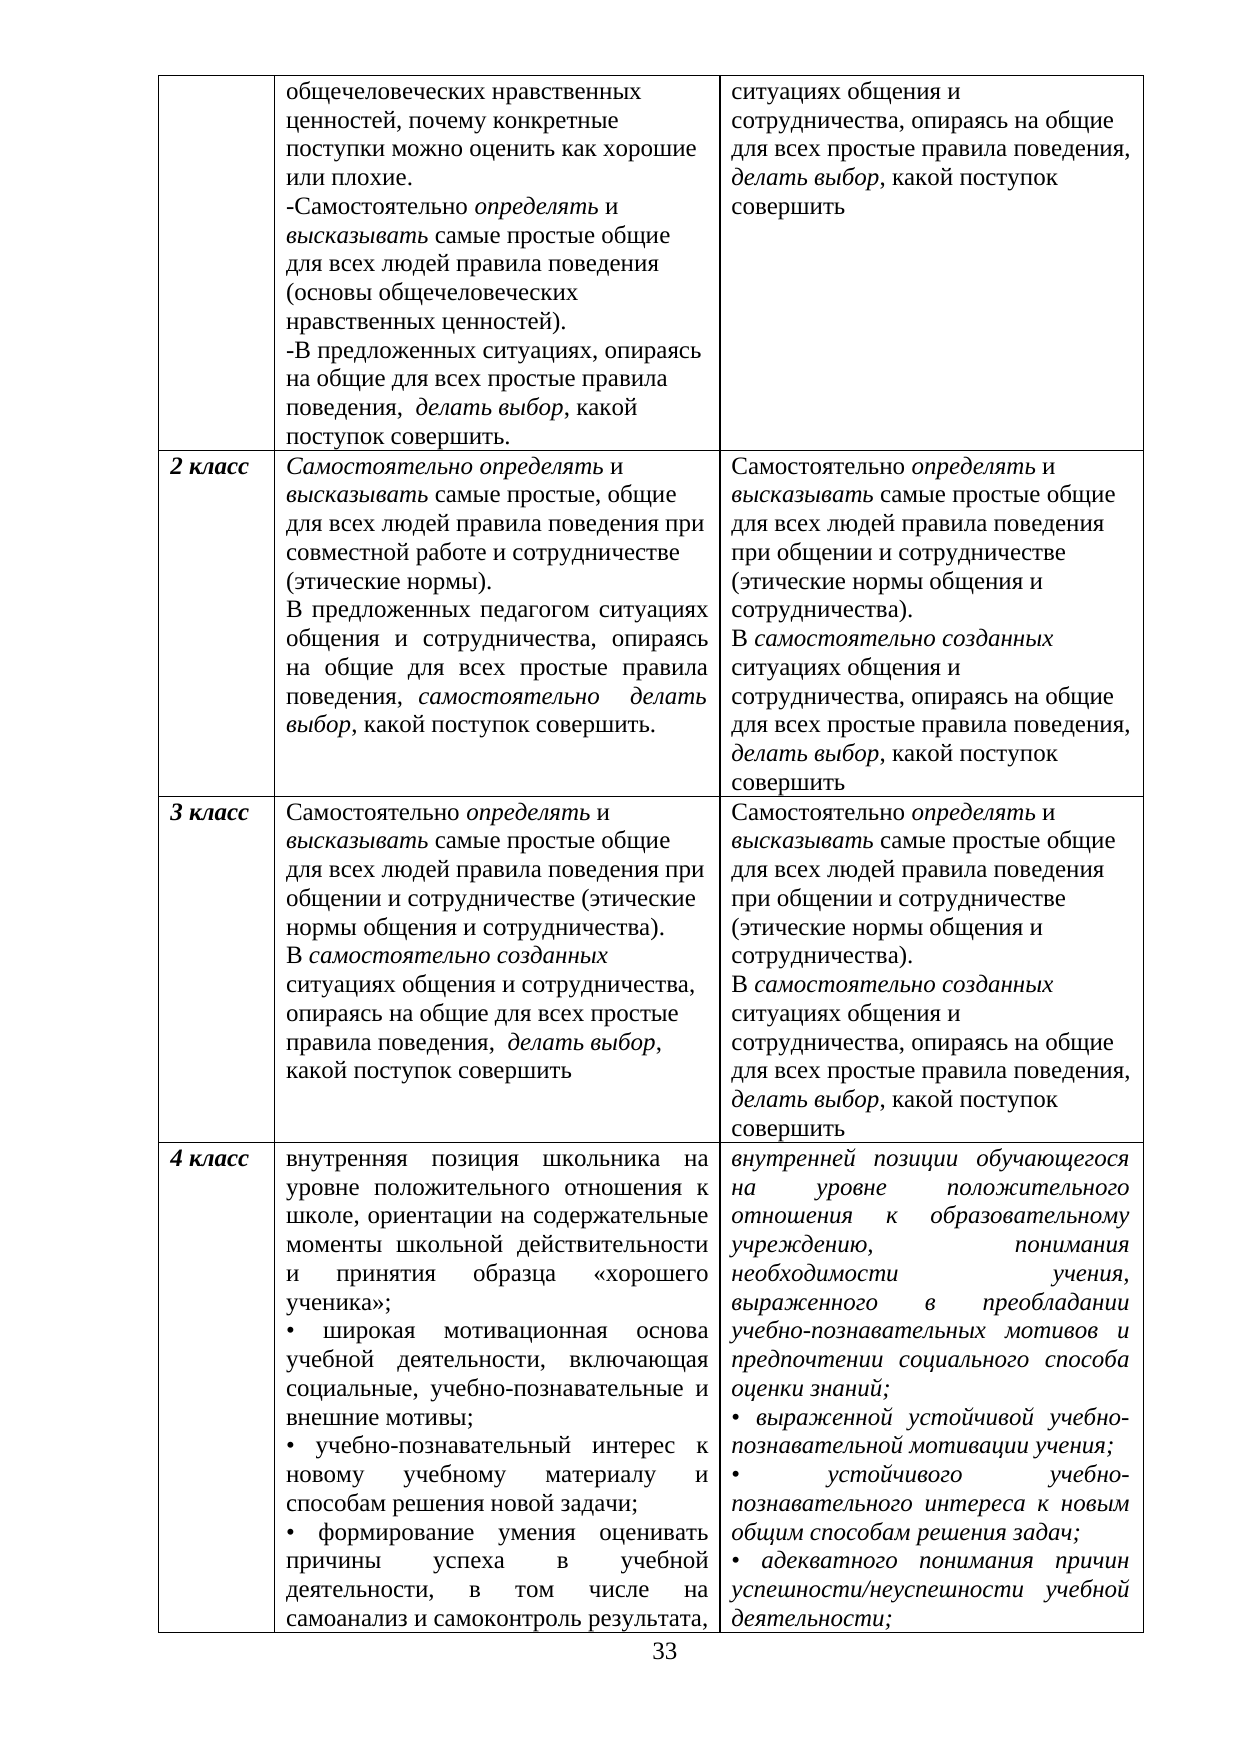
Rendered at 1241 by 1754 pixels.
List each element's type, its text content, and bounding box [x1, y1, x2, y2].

table_cell ситуациях общения и сотрудничества, опираясь на общие для всех простые правила поведения, делать выбор, какой поступок совершить [721, 76, 1143, 450]
table_cell 2 класс [159, 451, 274, 796]
table_cell Самостоятельно определять и высказывать самые простые общие для всех людей правила поведения при общении и сотрудничестве (этические нормы общения и сотрудничества). В самостоятельно созданных ситуациях общения и сотрудничества, опираясь на общие для всех простые правила поведения, делать выбор, какой поступок совершить [275, 797, 719, 1142]
table_cell общечеловеческих нравственных ценностей, почему конкретные поступки можно оценить как хорошие или плохие. -Самостоятельно определять и высказывать самые простые общие для всех людей правила поведения (основы общечеловеческих нравственных ценностей). -В предложенных ситуациях, опираясь на общие для всех простые правила поведения, делать выбор, какой поступок совершить. [275, 76, 719, 450]
table_cell Самостоятельно определять и высказывать самые простые, общие для всех людей правила поведения при совместной работе и сотрудничестве (этические нормы). В предложенных педагогом ситуациях общения и сотрудничества, опираясь на общие для всех простые правила поведения, самостоятельно делать выбор, какой поступок совершить. [275, 451, 719, 796]
table_cell [159, 76, 274, 450]
table_cell 3 класс [159, 797, 274, 1142]
table_cell 4 класс [159, 1143, 274, 1632]
table_cell внутренняя позиция школьника на уровне положительного отношения к школе, ориентации на содержательные моменты школьной действительности и принятия образца «хорошего ученика»; • широкая мотивационная основа учебной деятельности, включающая социальные, учебно-познавательные и внешние мотивы; • учебно-познавательный интерес к новому учебному материалу и способам решения новой задачи; • формирование умения оценивать причины успеха в учебной деятельности, в том числе на самоанализ и самоконтроль результата, [275, 1143, 719, 1632]
table_cell внутренней позиции обучающегося на уровне положительного отношения к образовательному учреждению, понимания необходимости учения, выраженного в преобладании учебно-познавательных мотивов и предпочтении социального способа оценки знаний; • выраженной устойчивой учебно-познавательной мотивации учения; • устойчивого учебно-познавательного интереса к новым общим способам решения задач; • адекватного понимания причин успешности/неуспешности учебной деятельности; [721, 1143, 1143, 1632]
table_cell Самостоятельно определять и высказывать самые простые общие для всех людей правила поведения при общении и сотрудничестве (этические нормы общения и сотрудничества). В самостоятельно созданных ситуациях общения и сотрудничества, опираясь на общие для всех простые правила поведения, делать выбор, какой поступок совершить [721, 451, 1143, 796]
table_cell Самостоятельно определять и высказывать самые простые общие для всех людей правила поведения при общении и сотрудничестве (этические нормы общения и сотрудничества). В самостоятельно созданных ситуациях общения и сотрудничества, опираясь на общие для всех простые правила поведения, делать выбор, какой поступок совершить [721, 797, 1143, 1142]
